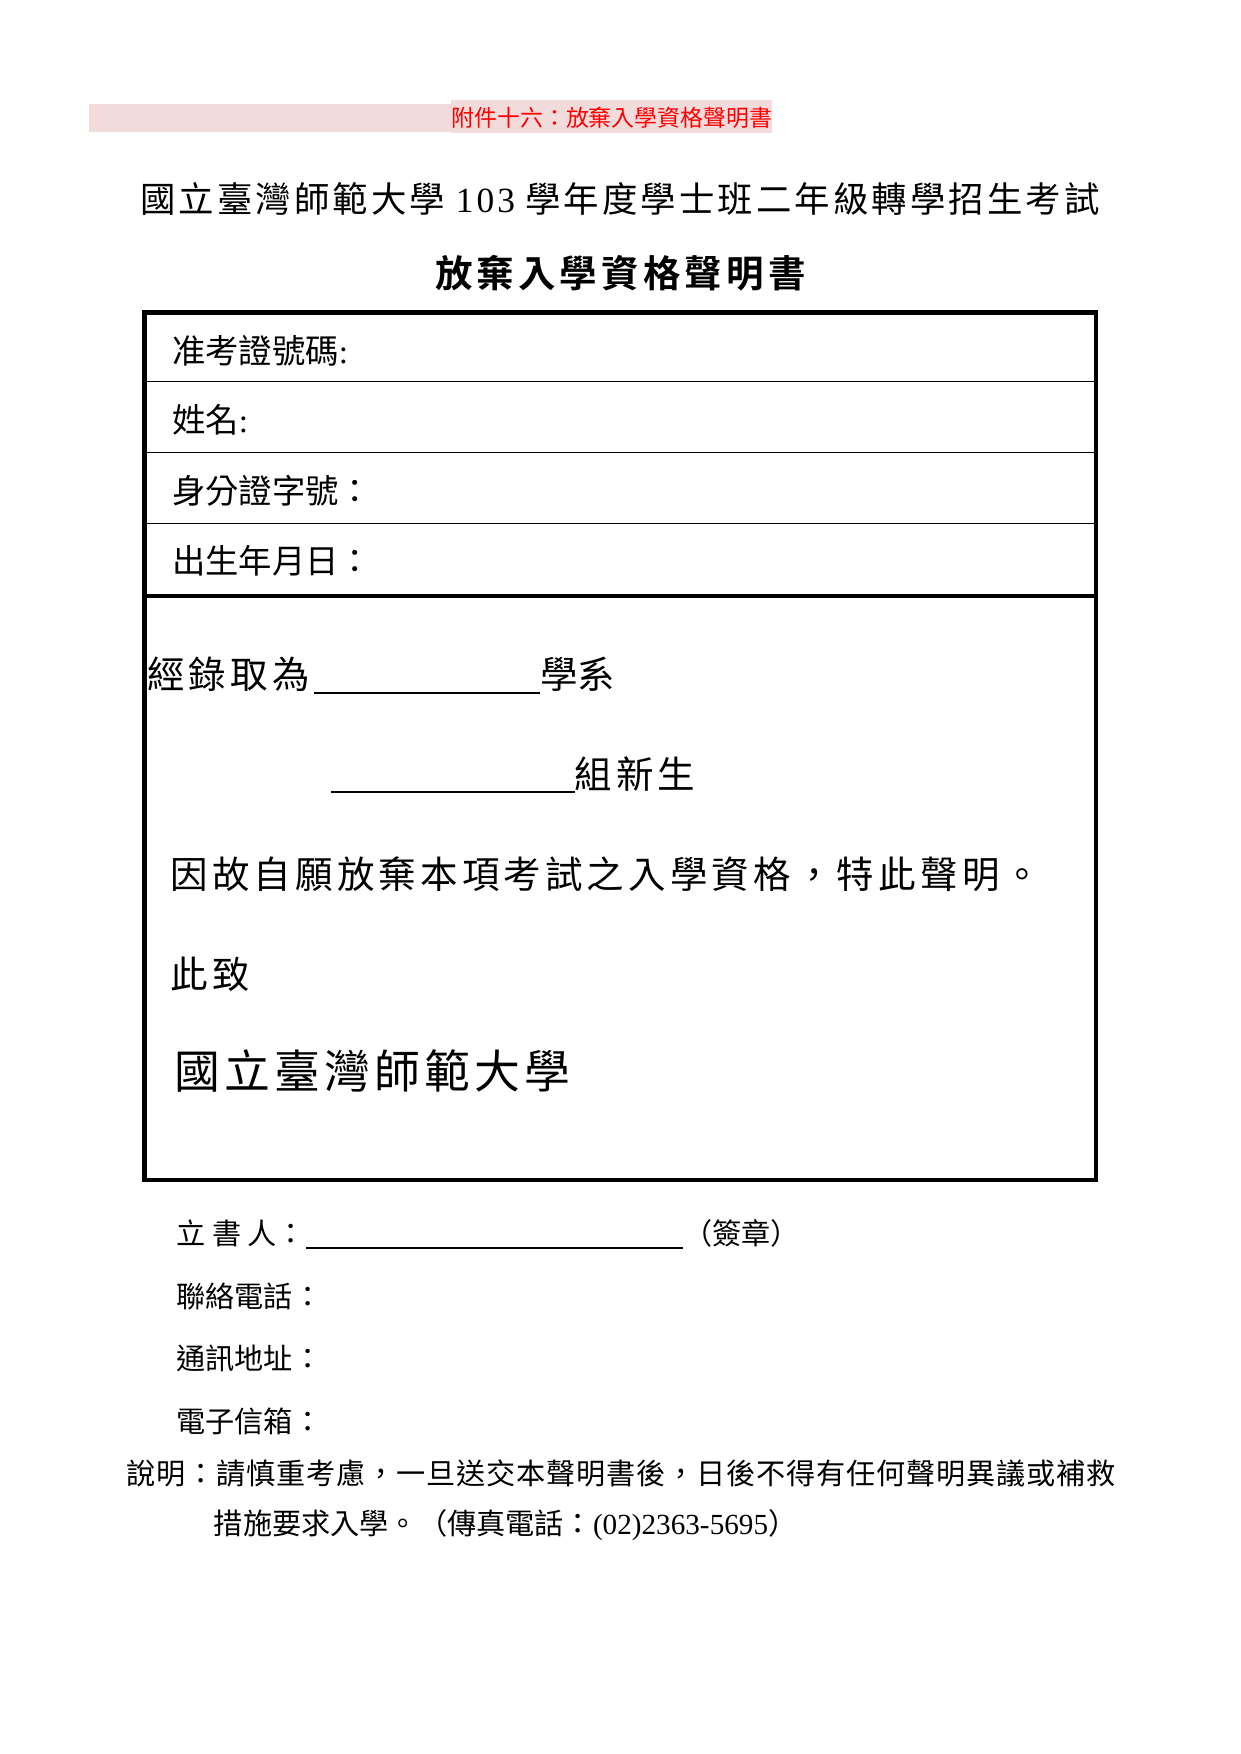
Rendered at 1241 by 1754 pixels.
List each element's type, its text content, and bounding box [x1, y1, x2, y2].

text 聯絡電話： [176, 1257, 1152, 1320]
text 說明：請慎重考慮，一旦送交本聲明書後，日後不得有任何聲明異議或補救措施要求入學。（傳真電話：(02)2363-5695） [126, 1445, 1115, 1545]
table_header 准考證號碼: [147, 315, 1094, 381]
table_cell 出生年月日： [147, 524, 1094, 594]
table_cell 身分證字號： [147, 453, 1094, 523]
text 國立臺灣師範大學103學年度學士班二年級轉學招生考試 [89, 171, 1152, 222]
text 立 書 人： （簽章） [176, 1195, 1152, 1257]
table_cell 姓名: [147, 382, 1094, 452]
text 電子信箱： [176, 1382, 1152, 1445]
text 放棄入學資格聲明書 [89, 248, 1152, 298]
table_cell 經錄取為 學系 組新生 因故自願放棄本項考試之入學資格，特此聲明。 此致 國立臺灣師範大學 [147, 598, 1094, 1178]
text 通訊地址： [176, 1320, 1152, 1382]
